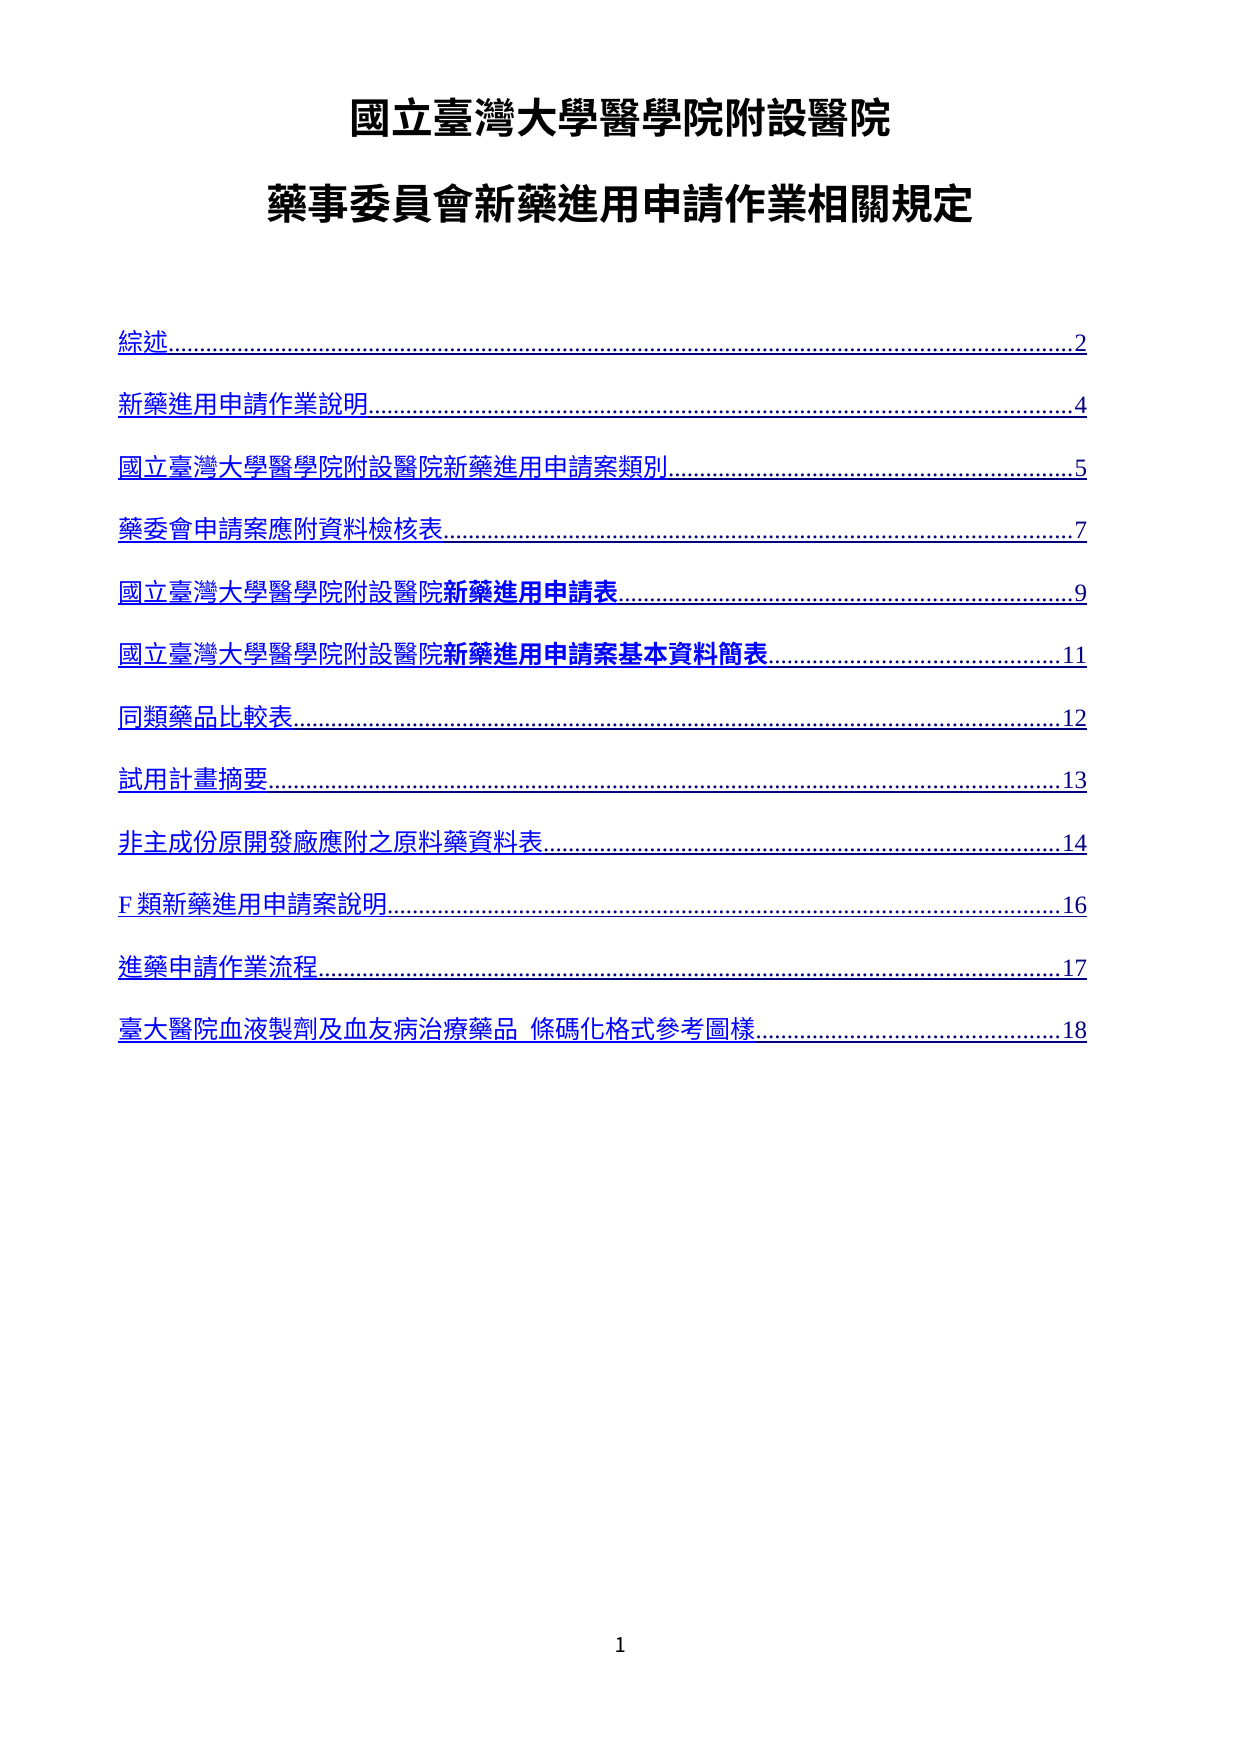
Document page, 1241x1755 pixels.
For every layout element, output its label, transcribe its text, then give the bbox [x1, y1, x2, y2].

text 國立臺灣大學醫學院附設醫院新藥進用申請案基本資料簡表 11 [118, 634, 1122, 671]
text F類新藥進用申請案說明 16 [118, 884, 1122, 921]
text 臺大醫院血液製劑及血友病治療藥品 條碼化格式參考圖樣 18 [118, 1009, 1122, 1046]
text 藥事委員會新藥進用申請作業相關規定 [118, 171, 1122, 231]
text 進藥申請作業流程 17 [118, 946, 1122, 984]
text 試用計畫摘要 13 [118, 759, 1122, 796]
text 非主成份原開發廠應附之原料藥資料表 14 [118, 821, 1122, 859]
text 同類藥品比較表 12 [118, 696, 1122, 734]
text 綜述 2 [118, 321, 1122, 359]
text 新藥進用申請作業說明 4 [118, 384, 1122, 421]
text 國立臺灣大學醫學院附設醫院新藥進用申請表 9 [118, 571, 1122, 609]
text 藥委會申請案應附資料檢核表 7 [118, 509, 1122, 546]
text 國立臺灣大學醫學院附設醫院新藥進用申請案類別 5 [118, 446, 1122, 484]
text 國立臺灣大學醫學院附設醫院 [118, 85, 1122, 146]
